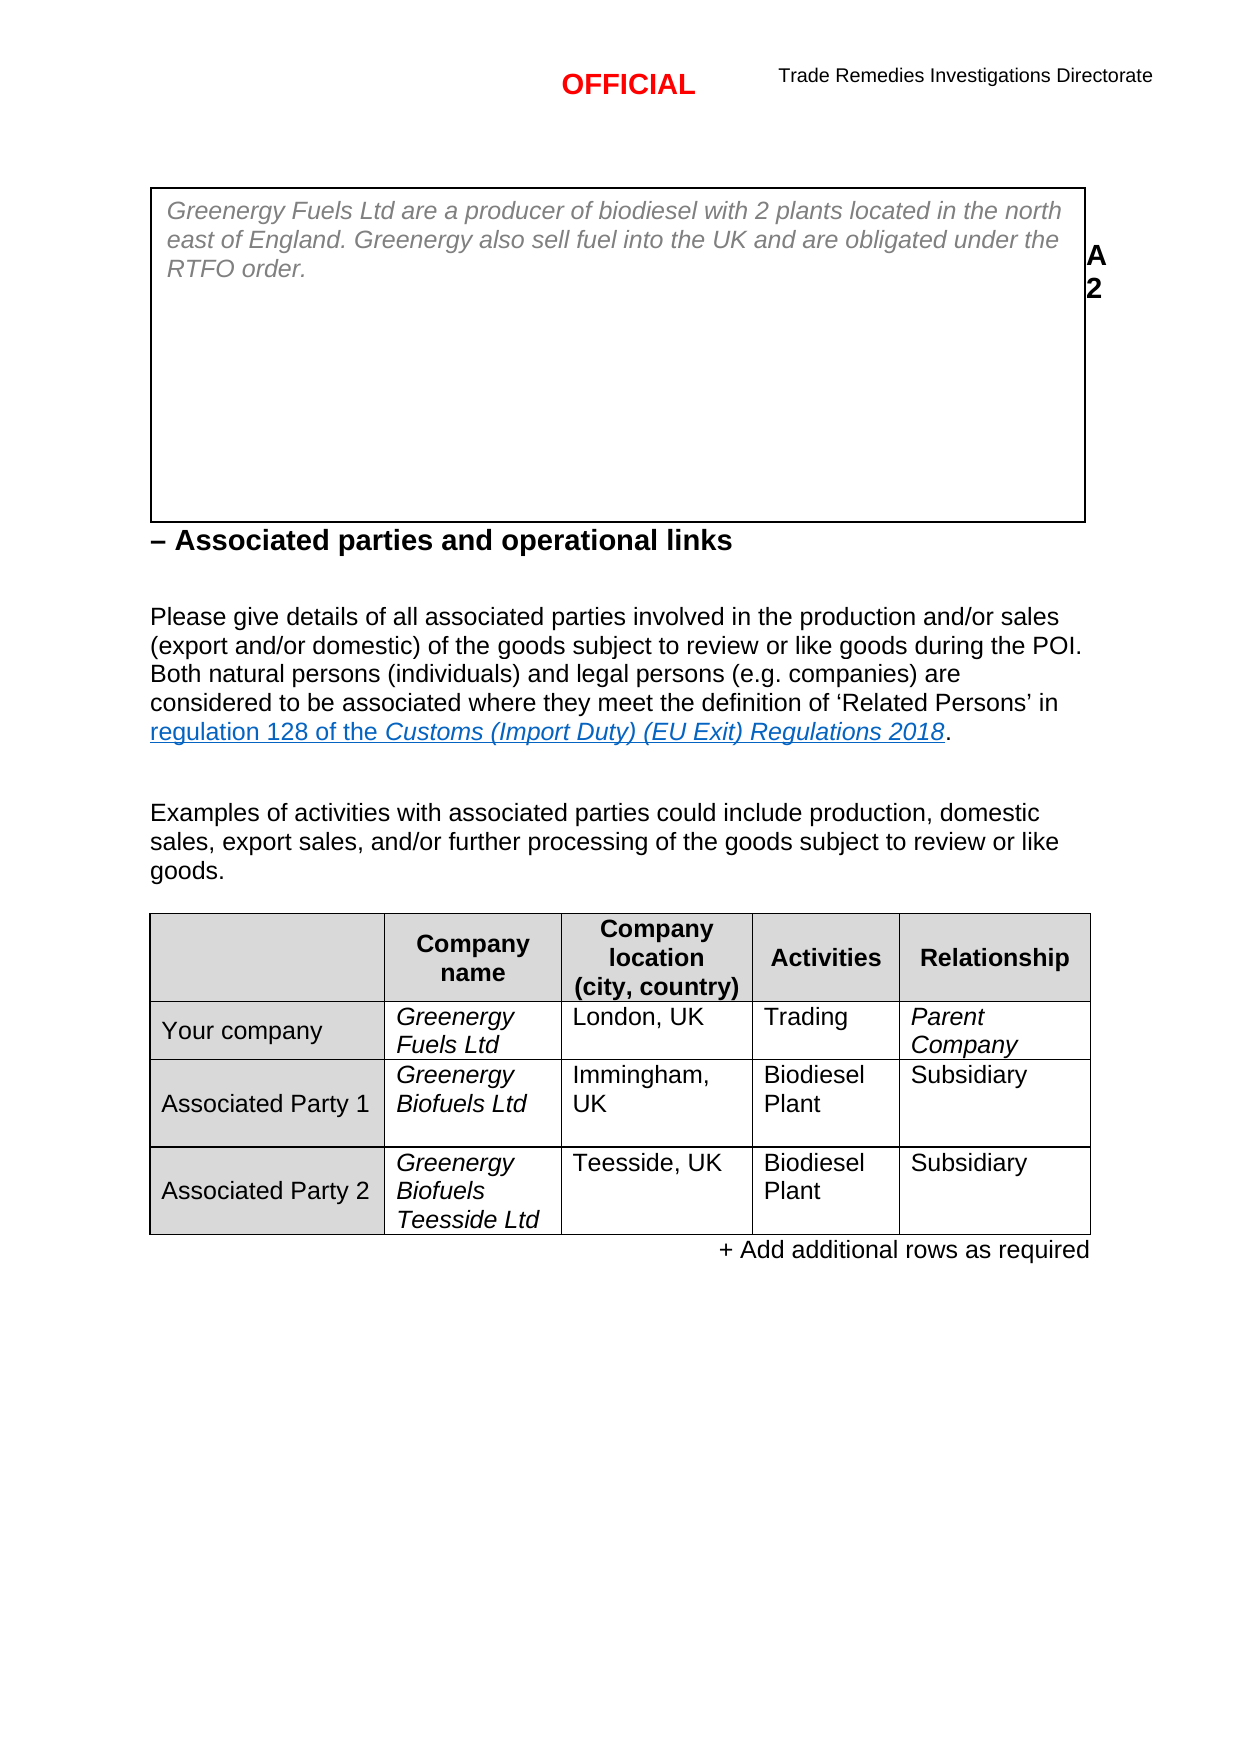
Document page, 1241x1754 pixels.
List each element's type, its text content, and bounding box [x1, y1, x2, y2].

table_cell Teesside, UK [562, 1148, 752, 1234]
table_cell Associated Party 2 [151, 1148, 384, 1234]
table_header Company name [385, 914, 561, 1001]
table_cell Greenergy Biofuels Ltd [385, 1060, 561, 1146]
text + Add additional rows as required [150, 1235, 1090, 1263]
table_cell Greenergy Fuels Ltd [385, 1002, 561, 1059]
table_cell Parent Company [900, 1002, 1090, 1059]
table_cell Associated Party 1 [151, 1060, 384, 1146]
table_cell Your company [151, 1002, 384, 1059]
subtitle A2 – Associated parties and operational links [150, 238, 1090, 556]
table_cell Subsidiary [900, 1060, 1090, 1146]
text Greenergy Fuels Ltd are a producer of biodiesel with 2 plants located in the north east of England. Greenergy also sell fuel into the UK and are obligated under the RTFO order. [167, 196, 1069, 282]
table_cell Trading [753, 1002, 899, 1059]
table_cell Subsidiary [900, 1148, 1090, 1234]
table_header Company location (city, country) [562, 914, 752, 1001]
text Please give details of all associated parties involved in the production and/or sales (export and/or domestic) of the goods subject to review or like goods during the POI. Both natural persons (individuals) and legal persons (e.g. companies) are considered to be associated where they meet the definition of ‘Related Persons’ in regulation 128 of the Customs (Import Duty) (EU Exit) Regulations 2018. [150, 602, 1090, 746]
table_cell Biodiesel Plant [753, 1060, 899, 1146]
table_header [151, 914, 384, 1001]
table_cell Biodiesel Plant [753, 1148, 899, 1234]
text Examples of activities with associated parties could include production, domestic sales, export sales, and/or further processing of the goods subject to review or like goods. [150, 798, 1090, 884]
table_header Activities [753, 914, 899, 1001]
table_cell London, UK [562, 1002, 752, 1059]
table_cell Greenergy Biofuels Teesside Ltd [385, 1148, 561, 1234]
table_cell Immingham, UK [562, 1060, 752, 1146]
table_header Relationship [900, 914, 1090, 1001]
